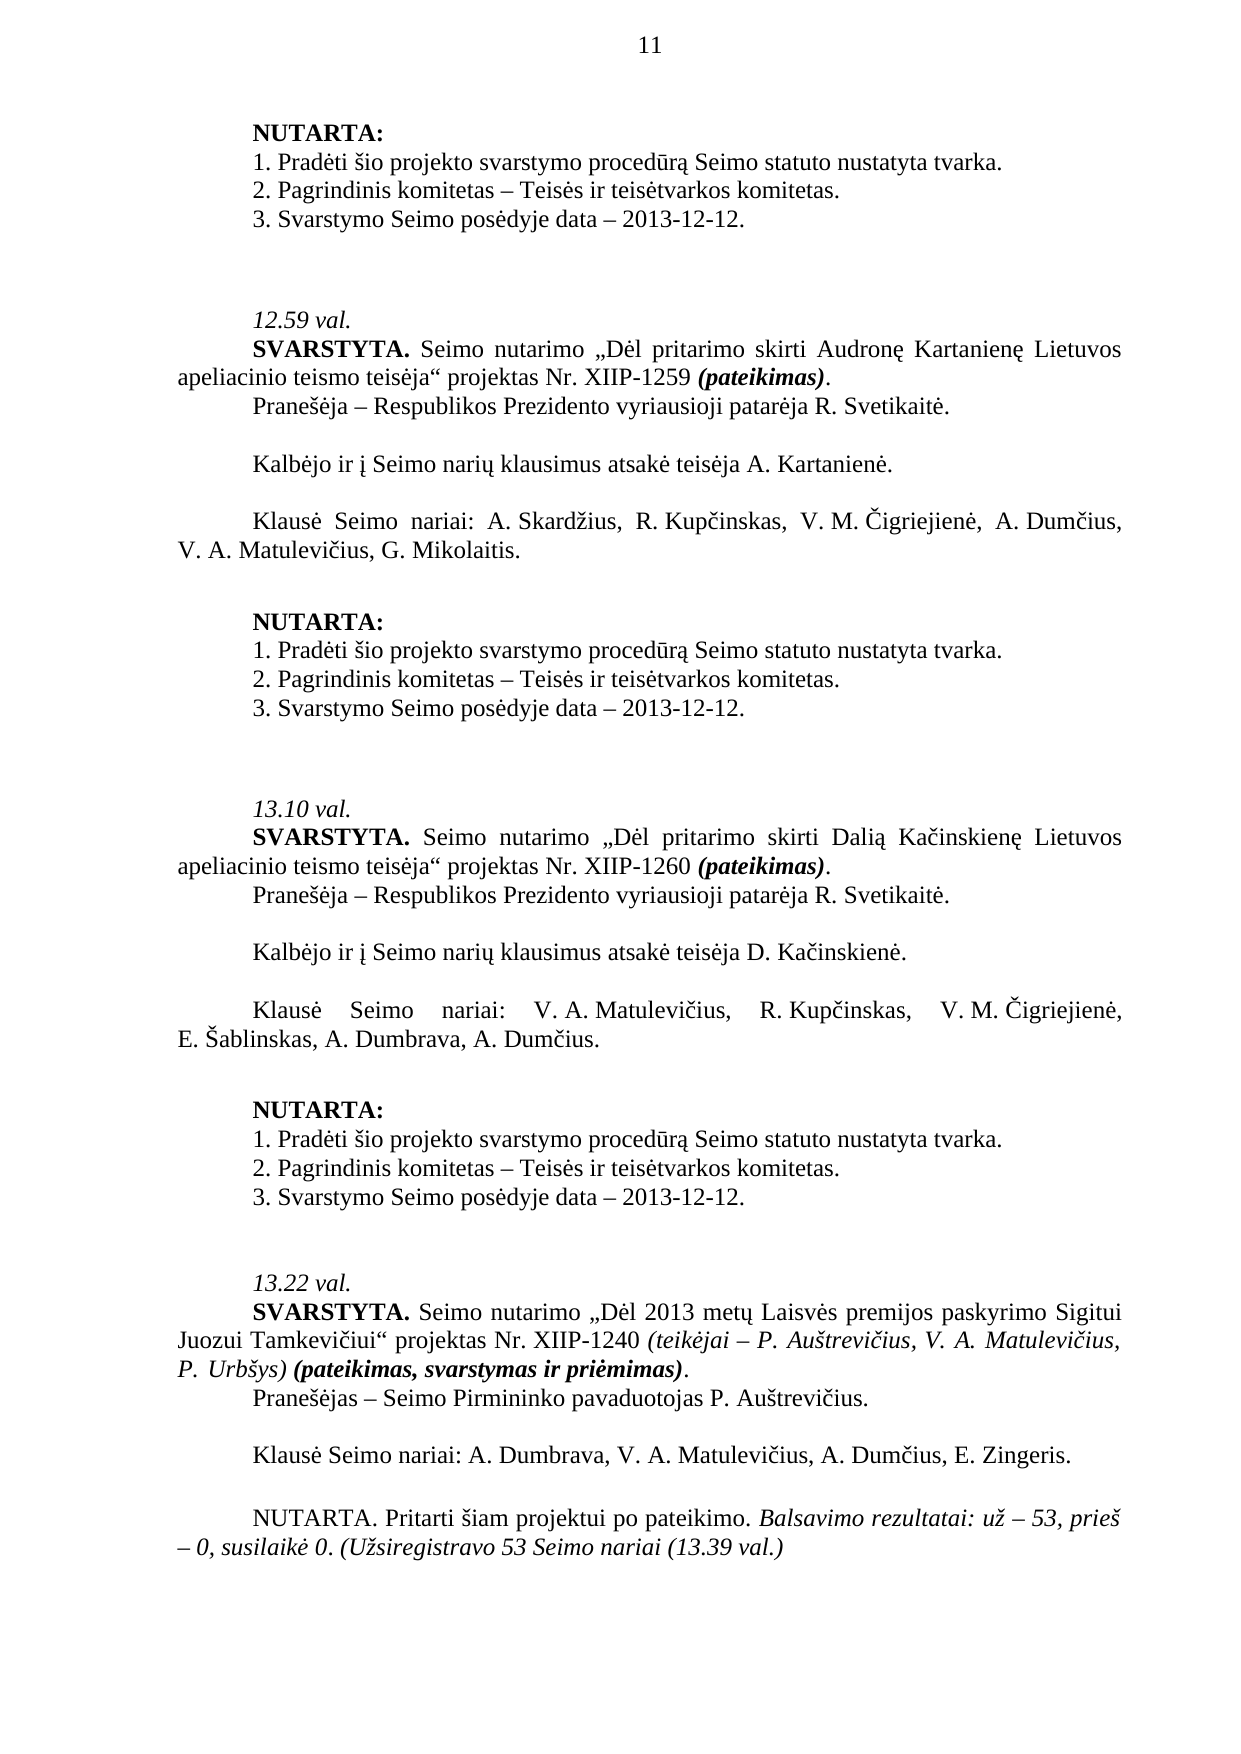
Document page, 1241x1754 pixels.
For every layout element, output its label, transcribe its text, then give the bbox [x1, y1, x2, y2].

text 13.22 val. [177, 1268, 1122, 1297]
text NUTARTA. Pritarti šiam projektui po pateikimo. Balsavimo rezultatai: už – 53, prieš – 0, susilaikė 0. (Užsiregistravo 53 Seimo nariai (13.39 val.) [177, 1503, 1122, 1560]
text SVARSTYTA. Seimo nutarimo „Dėl 2013 metų Laisvės premijos paskyrimo Sigitui Juozui Tamkevičiui“ projektas Nr. XIIP-1240 (teikėjai – P. Auštrevičius, V. A. Matulevičius, P. Urbšys) (pateikimas, svarstymas ir priėmimas). [177, 1297, 1122, 1383]
text Kalbėjo ir į Seimo narių klausimus atsakė teisėja A. Kartanienė. [177, 449, 1122, 477]
text NUTARTA: [177, 607, 1122, 636]
text 1. Pradėti šio projekto svarstymo procedūrą Seimo statuto nustatyta tvarka. [177, 636, 1122, 664]
text 1. Pradėti šio projekto svarstymo procedūrą Seimo statuto nustatyta tvarka. [177, 147, 1122, 176]
text 3. Svarstymo Seimo posėdyje data – 2013-12-12. [177, 693, 1122, 722]
text SVARSTYTA. Seimo nutarimo „Dėl pritarimo skirti Audronę Kartanienę Lietuvos apeliacinio teismo teisėja“ projektas Nr. XIIP-1259 (pateikimas). [177, 334, 1122, 391]
text 3. Svarstymo Seimo posėdyje data – 2013-12-12. [177, 204, 1122, 233]
text Pranešėja – Respublikos Prezidento vyriausioji patarėja R. Svetikaitė. [177, 391, 1122, 420]
text 2. Pagrindinis komitetas – Teisės ir teisėtvarkos komitetas. [177, 1153, 1122, 1182]
text Klausė Seimo nariai: A. Dumbrava, V. A. Matulevičius, A. Dumčius, E. Zingeris. [177, 1441, 1122, 1469]
text 3. Svarstymo Seimo posėdyje data – 2013-12-12. [177, 1182, 1122, 1211]
text Pranešėja – Respublikos Prezidento vyriausioji patarėja R. Svetikaitė. [177, 880, 1122, 909]
text NUTARTA: [177, 1096, 1122, 1124]
text 12.59 val. [177, 305, 1122, 334]
text SVARSTYTA. Seimo nutarimo „Dėl pritarimo skirti Dalią Kačinskienę Lietuvos apeliacinio teismo teisėja“ projektas Nr. XIIP-1260 (pateikimas). [177, 822, 1122, 880]
text 13.10 val. [177, 794, 1122, 822]
text Pranešėjas – Seimo Pirmininko pavaduotojas P. Auštrevičius. [177, 1383, 1122, 1412]
text Kalbėjo ir į Seimo narių klausimus atsakė teisėja D. Kačinskienė. [177, 937, 1122, 966]
text 2. Pagrindinis komitetas – Teisės ir teisėtvarkos komitetas. [177, 176, 1122, 204]
text 2. Pagrindinis komitetas – Teisės ir teisėtvarkos komitetas. [177, 664, 1122, 693]
text 1. Pradėti šio projekto svarstymo procedūrą Seimo statuto nustatyta tvarka. [177, 1124, 1122, 1153]
text Klausė Seimo nariai: A. Skardžius, R. Kupčinskas, V. M. Čigriejienė, A. Dumčius, V. A. Matulevičius, G. Mikolaitis. [177, 506, 1122, 564]
text NUTARTA: [177, 118, 1122, 147]
text Klausė Seimo nariai: V. A. Matulevičius, R. Kupčinskas, V. M. Čigriejienė, E. Šablinskas, A. Dumbrava, A. Dumčius. [177, 995, 1122, 1052]
